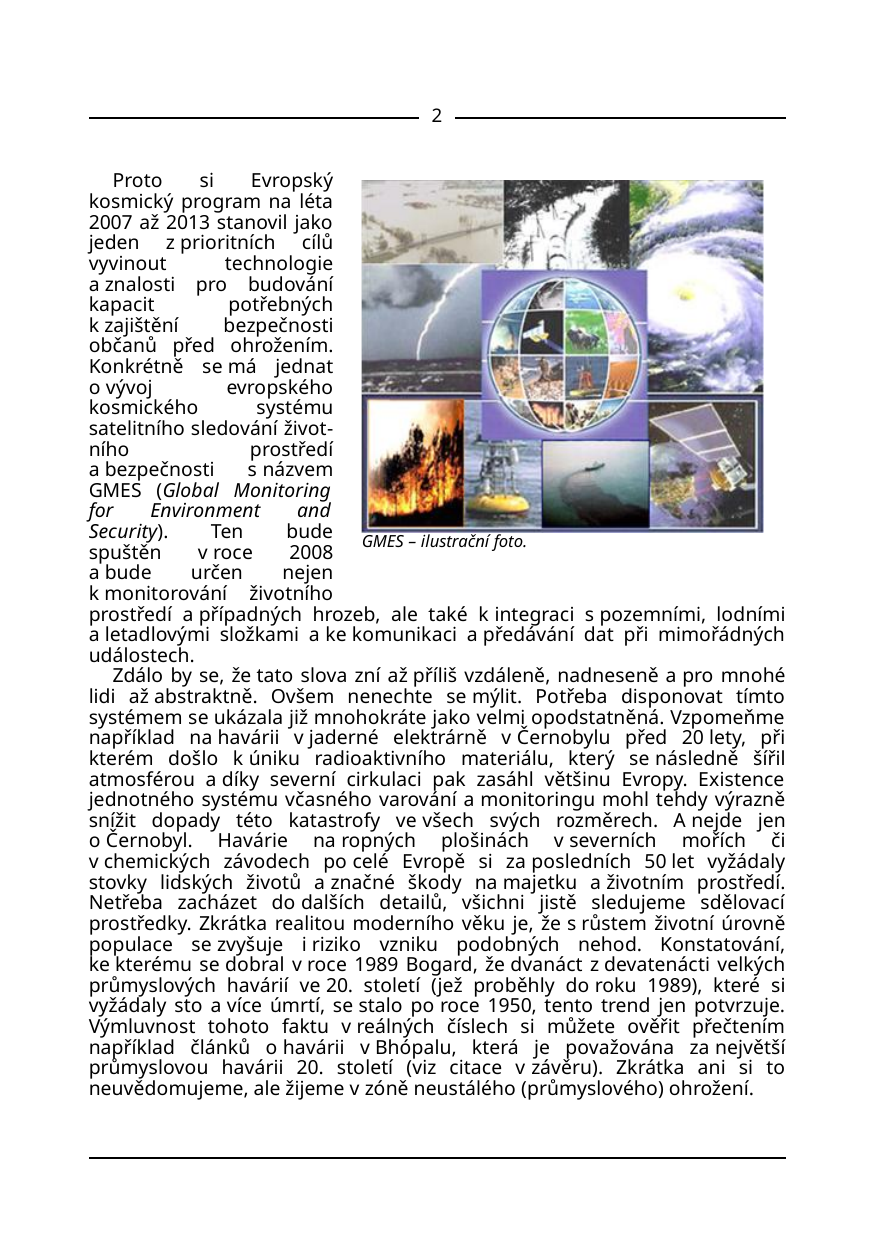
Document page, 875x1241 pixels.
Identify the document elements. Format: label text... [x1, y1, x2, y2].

text [345, 171, 780, 591]
picture [361, 180, 764, 533]
text GMES – ilustrační foto. [362, 533, 763, 551]
text Zdálo by se, že tato slova zní až příliš vzdáleně, nadneseně a pro mnohé lidi až abstraktně. Ovšem nenechte se mýlit. Potřeba disponovat tímto systémem se ukázala již mnohokráte jako velmi opodstatněná. Vzpomeňme například na havárii v jaderné elektrárně v Černobylu před 20 lety, při kterém došlo k úniku radioaktivního materiálu, který se následně šířil atmosférou a díky severní cirkulaci pak zasáhl většinu Evropy. Existence jednotného systému včasného varování a monitoringu mohl tehdy výrazně snížit dopady této katastrofy ve všech svých rozměrech. A nejde jen o Černobyl. Havárie na ropných plošinách v severních mořích či v chemických závodech po celé Evropě si za posledních 50 let vyžádaly stovky lidských životů a značné škody na majetku a životním prostředí. Netřeba zacházet do dalších detailů, všichni jistě sledujeme sdělovací prostředky. Zkrátka realitou moderního věku je, že s růstem životní úrovně populace se zvyšuje i riziko vzniku podobných nehod. Konstatování, ke kterému se dobral v roce 1989 Bogard, že dvanáct z devatenácti velkých průmyslových havárií ve 20. století (jež proběhly do roku 1989), které si vyžádaly sto a více úmrtí, se stalo po roce 1950, tento trend jen potvrzuje. Výmluvnost tohoto faktu v reálných číslech si můžete ověřit přečtením například článků o havárii v Bhópalu, která je považována za největší průmyslovou havárii 20. století (viz citace v závěru). Zkrátka ani si to neuvědomujeme, ale žijeme v zóně neustálého (průmyslového) ohrožení. [88, 666, 786, 1099]
text Proto si Evropský kosmický program na léta 2007 až 2013 stanovil jako jeden z prioritních cílů vyvinout technologie a zna­losti pro budování kapacit potřebných k zajištění bezpeč­nosti občanů před ohrožením. Konkrétně se má jednat o vývoj evropského kosmického systé­mu satelitního sledování život­ního prostředí a bezpečnosti s názvem GMES (Global Moni­toring for Environment and Security). Ten bude spuštěn v roce 2008 a bude určen nejen k monitorování životního pro­středí a případných hrozeb, ale také k integraci s pozemními, lodními a letadlovými složkami a ke komunikaci a předávání dat při mimořádných událostech. [88, 171, 786, 666]
